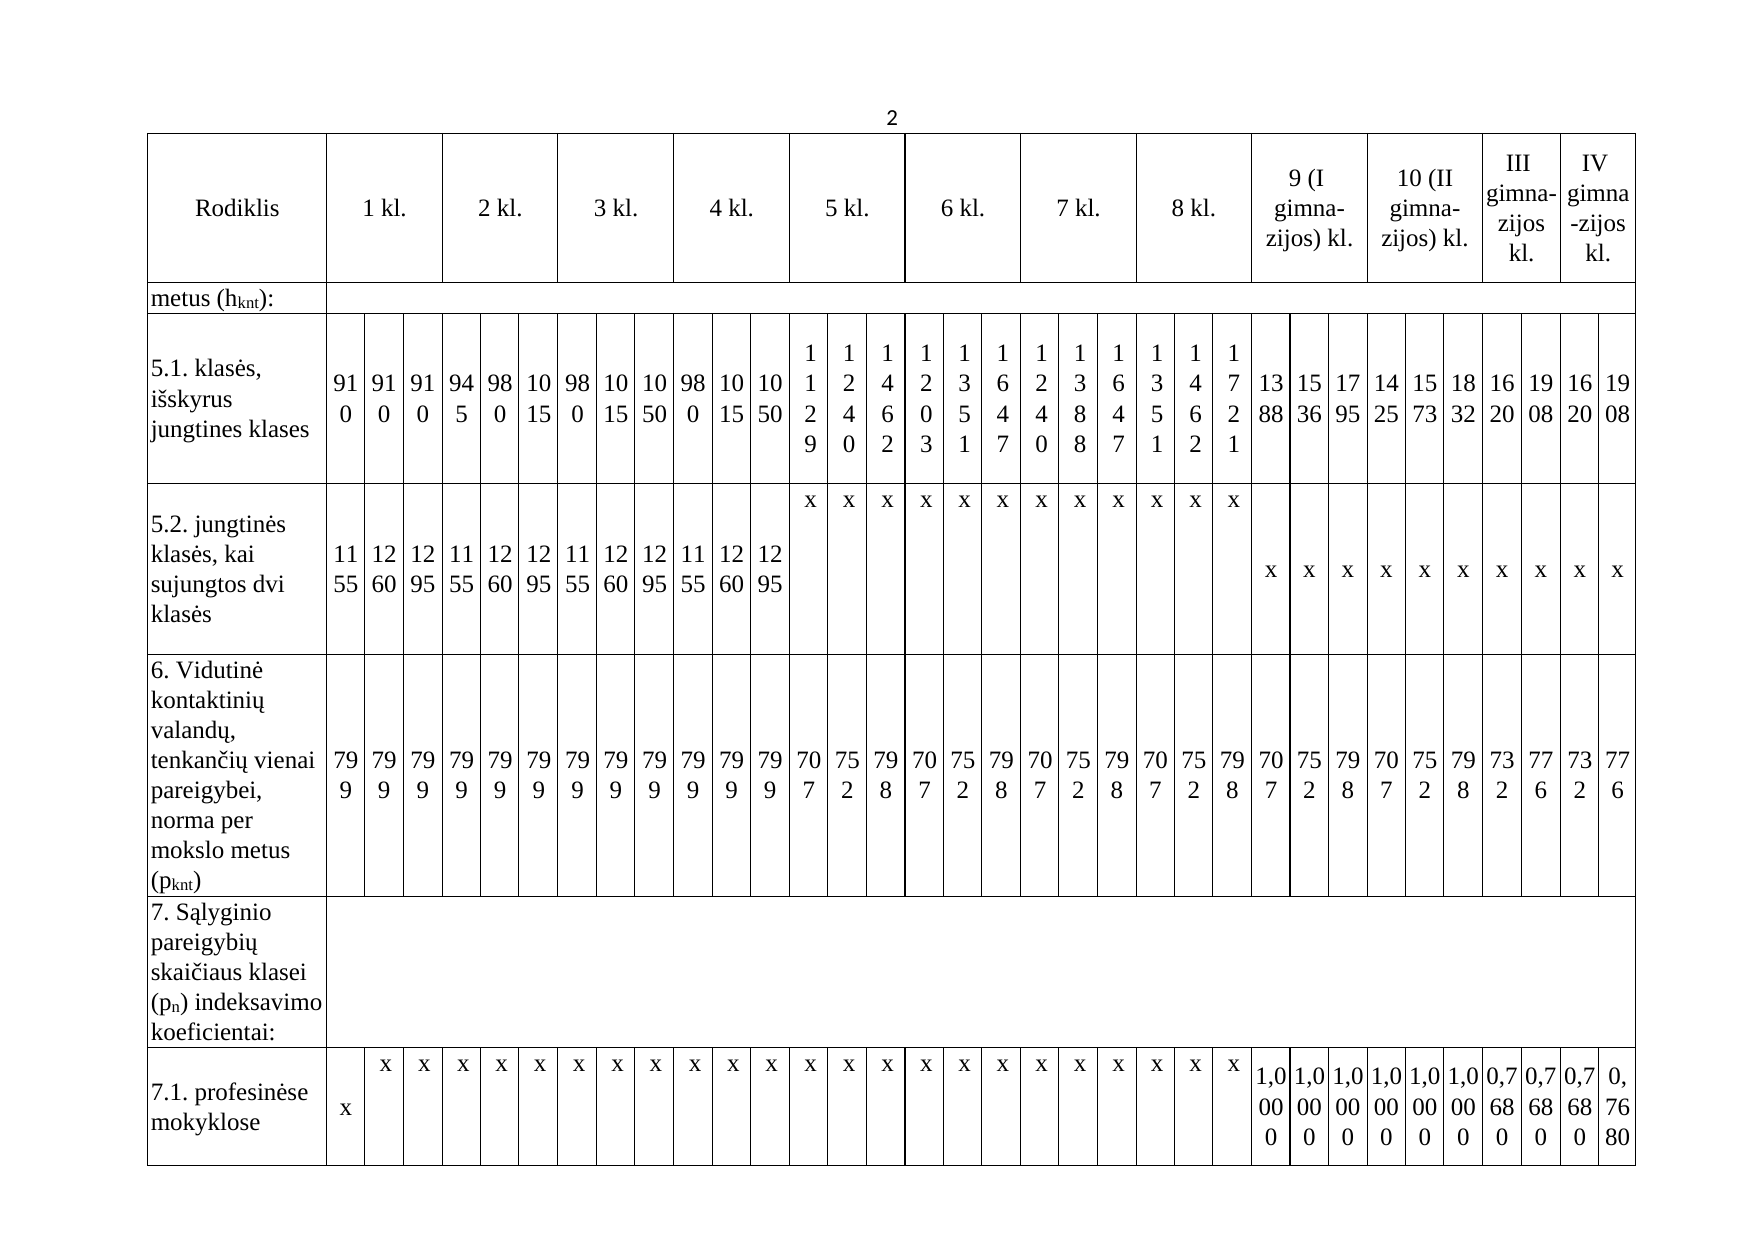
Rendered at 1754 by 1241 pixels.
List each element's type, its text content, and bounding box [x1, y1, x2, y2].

table_header Rodiklis [148, 134, 326, 282]
table_cell 707 [1137, 655, 1174, 896]
table_header 4 kl. [674, 134, 789, 282]
table_cell x [1599, 484, 1635, 654]
table_cell 1388 [1059, 314, 1097, 483]
table_cell 752 [944, 655, 981, 896]
table_cell 1050 [635, 314, 673, 483]
table_cell 1295 [404, 484, 442, 654]
table_cell [327, 897, 1635, 1047]
table_cell 0,7680 [1483, 1048, 1521, 1165]
table_cell 707 [906, 655, 943, 896]
table_cell x [558, 1048, 596, 1165]
table_cell 1351 [944, 314, 981, 483]
table_cell x [1213, 484, 1251, 654]
table_cell x [1522, 484, 1560, 654]
table_cell 1832 [1444, 314, 1482, 483]
table_cell 1155 [443, 484, 480, 654]
table_cell 1795 [1329, 314, 1367, 483]
table_cell 1462 [1175, 314, 1212, 483]
table_header 3 kl. [558, 134, 673, 282]
table_cell x [1175, 484, 1212, 654]
table_cell x [1059, 484, 1097, 654]
table_cell 1,0000 [1368, 1048, 1405, 1165]
table_cell [327, 283, 1635, 313]
table_cell 0,7680 [1599, 1048, 1635, 1165]
table_cell x [1098, 1048, 1136, 1165]
table_cell 1620 [1561, 314, 1598, 483]
table_cell x [982, 484, 1020, 654]
table_cell 1260 [597, 484, 634, 654]
table_cell 1,0000 [1291, 1048, 1328, 1165]
table_cell 0,7680 [1561, 1048, 1598, 1165]
table_cell 776 [1599, 655, 1635, 896]
table_cell 799 [365, 655, 403, 896]
table_cell 798 [1098, 655, 1136, 896]
table_cell x [1406, 484, 1443, 654]
table_cell x [867, 484, 904, 654]
table_cell x [1059, 1048, 1097, 1165]
table_cell 707 [1021, 655, 1058, 896]
table_cell 1295 [519, 484, 557, 654]
table_cell 732 [1483, 655, 1521, 896]
table_cell 980 [674, 314, 712, 483]
table_cell 752 [1291, 655, 1328, 896]
table_cell 798 [1213, 655, 1251, 896]
table_cell 1,0000 [1252, 1048, 1289, 1165]
table_header 6 kl. [906, 134, 1020, 282]
table_cell 1155 [674, 484, 712, 654]
table_cell 707 [790, 655, 827, 896]
table_cell x [1368, 484, 1405, 654]
table_cell 1647 [982, 314, 1020, 483]
table_cell x [635, 1048, 673, 1165]
table_cell 799 [597, 655, 634, 896]
table_cell x [867, 1048, 904, 1165]
table_cell 799 [327, 655, 364, 896]
table_cell 799 [481, 655, 518, 896]
table_cell 752 [1059, 655, 1097, 896]
table_cell 1351 [1137, 314, 1174, 483]
table_cell 910 [404, 314, 442, 483]
table_cell 1462 [867, 314, 904, 483]
table_cell 1295 [751, 484, 789, 654]
table_cell x [404, 1048, 442, 1165]
table_cell x [1561, 484, 1598, 654]
table_cell 5.2. jungtinės klasės, kai sujungtos dvi klasės [148, 484, 326, 654]
table_cell 707 [1252, 655, 1289, 896]
table_cell 0,7680 [1522, 1048, 1560, 1165]
table_cell 1908 [1599, 314, 1635, 483]
table_header 10 (II gimna- zijos) kl. [1368, 134, 1482, 282]
table_cell x [1252, 484, 1289, 654]
table_cell 1260 [713, 484, 750, 654]
table_cell 799 [674, 655, 712, 896]
table_cell x [327, 1048, 364, 1165]
table_header 8 kl. [1137, 134, 1251, 282]
table_cell 1155 [327, 484, 364, 654]
table_cell 1050 [751, 314, 789, 483]
table_cell 6. Vidutinė kontaktinių valandų, tenkančių vienai pareigybei, norma per mokslo metus (pknt) [148, 655, 326, 896]
table_cell 7. Sąlyginio pareigybių skaičiaus klasei (pn) indeksavimo koeficientai: [148, 897, 326, 1047]
table_cell 1,0000 [1329, 1048, 1367, 1165]
table_header 7 kl. [1021, 134, 1136, 282]
table_header 5 kl. [790, 134, 904, 282]
table_cell x [790, 484, 827, 654]
table_cell 1129 [790, 314, 827, 483]
table_cell 1240 [828, 314, 866, 483]
table_cell 799 [635, 655, 673, 896]
table_cell x [674, 1048, 712, 1165]
table_cell 1295 [635, 484, 673, 654]
table_cell 1240 [1021, 314, 1058, 483]
table_cell 799 [558, 655, 596, 896]
table_cell 798 [1329, 655, 1367, 896]
table_cell 5.1. klasės, išskyrus jungtines klases [148, 314, 326, 483]
table_cell 799 [519, 655, 557, 896]
table_cell x [1213, 1048, 1251, 1165]
table_cell 799 [443, 655, 480, 896]
table_cell x [906, 1048, 943, 1165]
table_header III gimna-zijos kl. [1483, 134, 1560, 282]
table_cell 1260 [365, 484, 403, 654]
table_cell x [944, 484, 981, 654]
table_cell x [1021, 1048, 1058, 1165]
table_cell 752 [1175, 655, 1212, 896]
table_cell x [1137, 1048, 1174, 1165]
table_header 2 kl. [443, 134, 557, 282]
table_cell 799 [751, 655, 789, 896]
table_cell 798 [1444, 655, 1482, 896]
table_cell x [365, 1048, 403, 1165]
table_header 1 kl. [327, 134, 442, 282]
table_cell 1721 [1213, 314, 1251, 483]
table_cell 707 [1368, 655, 1405, 896]
table_cell 1203 [906, 314, 943, 483]
table_header IV gimna-zijos kl. [1561, 134, 1635, 282]
table_cell 7.1. profesinėse mokyklose [148, 1048, 326, 1165]
table_cell 1388 [1252, 314, 1289, 483]
table_cell x [443, 1048, 480, 1165]
table_cell 1015 [713, 314, 750, 483]
table_cell 1015 [597, 314, 634, 483]
table_cell 1155 [558, 484, 596, 654]
table_cell x [1291, 484, 1328, 654]
table_cell x [828, 484, 866, 654]
table_cell 798 [982, 655, 1020, 896]
table_cell 1620 [1483, 314, 1521, 483]
table_cell 776 [1522, 655, 1560, 896]
table_cell x [597, 1048, 634, 1165]
table_cell 945 [443, 314, 480, 483]
table_cell 1,0000 [1444, 1048, 1482, 1165]
table_cell 732 [1561, 655, 1598, 896]
table_cell metus (hknt): [148, 283, 326, 313]
table_cell x [1098, 484, 1136, 654]
table_cell x [1329, 484, 1367, 654]
table_cell 980 [558, 314, 596, 483]
table_cell 752 [828, 655, 866, 896]
table_cell x [519, 1048, 557, 1165]
table_cell 1015 [519, 314, 557, 483]
table_cell x [751, 1048, 789, 1165]
table_cell 910 [327, 314, 364, 483]
table_cell x [906, 484, 943, 654]
table_cell 1425 [1368, 314, 1405, 483]
table_cell x [1444, 484, 1482, 654]
table_header 9 (I gimna-zijos) kl. [1252, 134, 1367, 282]
table_cell 1573 [1406, 314, 1443, 483]
table_cell 752 [1406, 655, 1443, 896]
table_cell x [790, 1048, 827, 1165]
table_cell x [1175, 1048, 1212, 1165]
table_cell 980 [481, 314, 518, 483]
table_cell x [1137, 484, 1174, 654]
table_cell 1260 [481, 484, 518, 654]
table_cell 1647 [1098, 314, 1136, 483]
table_cell 799 [713, 655, 750, 896]
table_cell 910 [365, 314, 403, 483]
table_cell 798 [867, 655, 904, 896]
table_cell x [713, 1048, 750, 1165]
table_cell x [944, 1048, 981, 1165]
table_cell x [1021, 484, 1058, 654]
table_cell 1536 [1291, 314, 1328, 483]
table_cell 1,0000 [1406, 1048, 1443, 1165]
table_cell x [1483, 484, 1521, 654]
table_cell x [982, 1048, 1020, 1165]
table_cell x [828, 1048, 866, 1165]
table_cell 1908 [1522, 314, 1560, 483]
table_cell x [481, 1048, 518, 1165]
table_cell 799 [404, 655, 442, 896]
